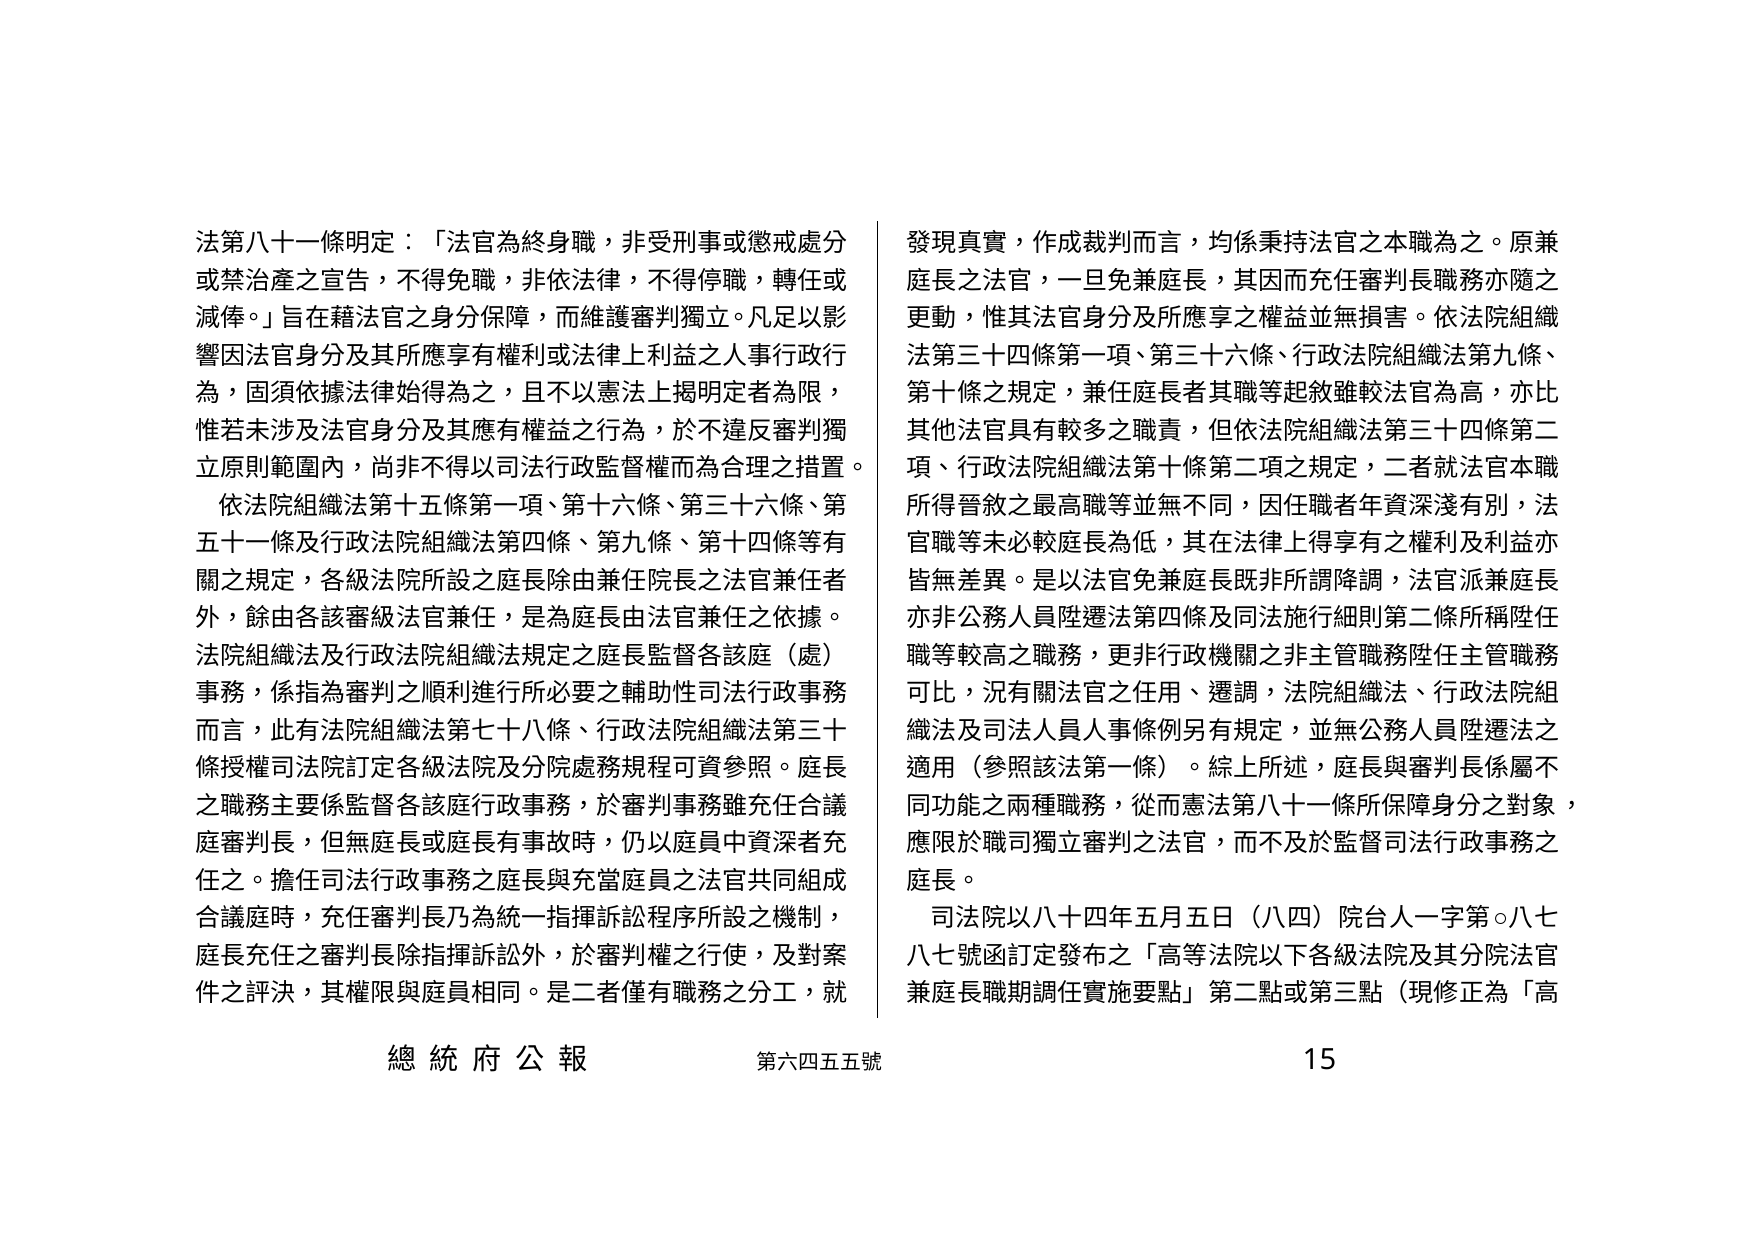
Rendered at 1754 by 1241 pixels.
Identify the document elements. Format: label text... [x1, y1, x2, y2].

text 依法院組織法第十五條第一項、第十六條、第三十六條、第五十一條及行政法院組織法第四條、第九條、第十四條等有關之規定，各級法院所設之庭長除由兼任院長之法官兼任者外，餘由各該審級法官兼任，是為庭長由法官兼任之依據。法院組織法及行政法院組織法規定之庭長監督各該庭（處）事務，係指為審判之順利進行所必要之輔助性司法行政事務而言，此有法院組織法第七十八條、行政法院組織法第三十條授權司法院訂定各級法院及分院處務規程可資參照。庭長之職務主要係監督各該庭行政事務，於審判事務雖充任合議庭審判長，但無庭長或庭長有事故時，仍以庭員中資深者充任之。擔任司法行政事務之庭長與充當庭員之法官共同組成合議庭時，充任審判長乃為統一指揮訴訟程序所設之機制，庭長充任之審判長除指揮訴訟外，於審判權之行使，及對案件之評決，其權限與庭員相同。是二者僅有職務之分工，就發現真實，作成裁判而言，均係秉持法官之本職為之。原兼庭長之法官，一旦免兼庭長，其因而充任審判長職務亦隨之更動，惟其法官身分及所應享之權益並無損害。依法院組織法第三十四條第一項、第三十六條、行政法院組織法第九條、第十條之規定，兼任庭長者其職等起敘雖較法官為高，亦比其他法官具有較多之職責，但依法院組織法第三十四條第二項、行政法院組織法第十條第二項之規定，二者就法官本職所得晉敘之最高職等並無不同，因任職者年資深淺有別，法官職等未必較庭長為低，其在法律上得享有之權利及利益亦皆無差異。是以法官免兼庭長既非所謂降調，法官派兼庭長亦非公務人員陞遷法第四條及同法施行細則第二條所稱陞任職等較高之職務，更非行政機關之非主管職務陞任主管職務可比，況有關法官之任用、遷調，法院組織法、行政法院組織法及司法人員人事條例另有規定，並無公務人員陞遷法之適用（參照該法第一條）。綜上所述，庭長與審判長係屬不同功能之兩種職務，從而憲法第八十一條所保障身分之對象，應限於職司獨立審判之法官，而不及於監督司法行政事務之庭長。 [195, 484, 847, 1009]
text 司法院以八十四年五月五日（八四）院台人一字第○八七八七號函訂定發布之「高等法院以下各級法院及其分院法官兼庭長職期調任實施要點」第二點或第三點（現修正為「高 [907, 897, 1559, 1009]
text 憲法第八十條規定︰「法官須超出黨派以外，依據法律獨立審判，不受任何干涉。」係指法官應本諸自己之法律判斷為裁判，不僅不受任何外來指示、命令，亦不受司法行政機關或上級法院內部之指示與命令，此即審判獨立之原則。基於此一原則，並有要求國家建立完備制度保障之作用。又憲法第八十一條明定︰「法官為終身職，非受刑事或懲戒處分或禁治產之宣告，不得免職，非依法律，不得停職，轉任或減俸。」旨在藉法官之身分保障，而維護審判獨立。凡足以影響因法官身分及其所應享有權利或法律上利益之人事行政行為，固須依據法律始得為之，且不以憲法上揭明定者為限，惟若未涉及法官身分及其應有權益之行為，於不違反審判獨立原則範圍內，尚非不得以司法行政監督權而為合理之措置。 [195, 222, 847, 484]
text 依法院組織法第十五條第一項、第十六條、第三十六條、第五十一條及行政法院組織法第四條、第九條、第十四條等有關之規定，各級法院所設之庭長除由兼任院長之法官兼任者外，餘由各該審級法官兼任，是為庭長由法官兼任之依據。法院組織法及行政法院組織法規定之庭長監督各該庭（處）事務，係指為審判之順利進行所必要之輔助性司法行政事務而言，此有法院組織法第七十八條、行政法院組織法第三十條授權司法院訂定各級法院及分院處務規程可資參照。庭長之職務主要係監督各該庭行政事務，於審判事務雖充任合議庭審判長，但無庭長或庭長有事故時，仍以庭員中資深者充任之。擔任司法行政事務之庭長與充當庭員之法官共同組成合議庭時，充任審判長乃為統一指揮訴訟程序所設之機制，庭長充任之審判長除指揮訴訟外，於審判權之行使，及對案件之評決，其權限與庭員相同。是二者僅有職務之分工，就發現真實，作成裁判而言，均係秉持法官之本職為之。原兼庭長之法官，一旦免兼庭長，其因而充任審判長職務亦隨之更動，惟其法官身分及所應享之權益並無損害。依法院組織法第三十四條第一項、第三十六條、行政法院組織法第九條、第十條之規定，兼任庭長者其職等起敘雖較法官為高，亦比其他法官具有較多之職責，但依法院組織法第三十四條第二項、行政法院組織法第十條第二項之規定，二者就法官本職所得晉敘之最高職等並無不同，因任職者年資深淺有別，法官職等未必較庭長為低，其在法律上得享有之權利及利益亦皆無差異。是以法官免兼庭長既非所謂降調，法官派兼庭長亦非公務人員陞遷法第四條及同法施行細則第二條所稱陞任職等較高之職務，更非行政機關之非主管職務陞任主管職務可比，況有關法官之任用、遷調，法院組織法、行政法院組織法及司法人員人事條例另有規定，並無公務人員陞遷法之適用（參照該法第一條）。綜上所述，庭長與審判長係屬不同功能之兩種職務，從而憲法第八十一條所保障身分之對象，應限於職司獨立審判之法官，而不及於監督司法行政事務之庭長。 [907, 222, 1559, 897]
